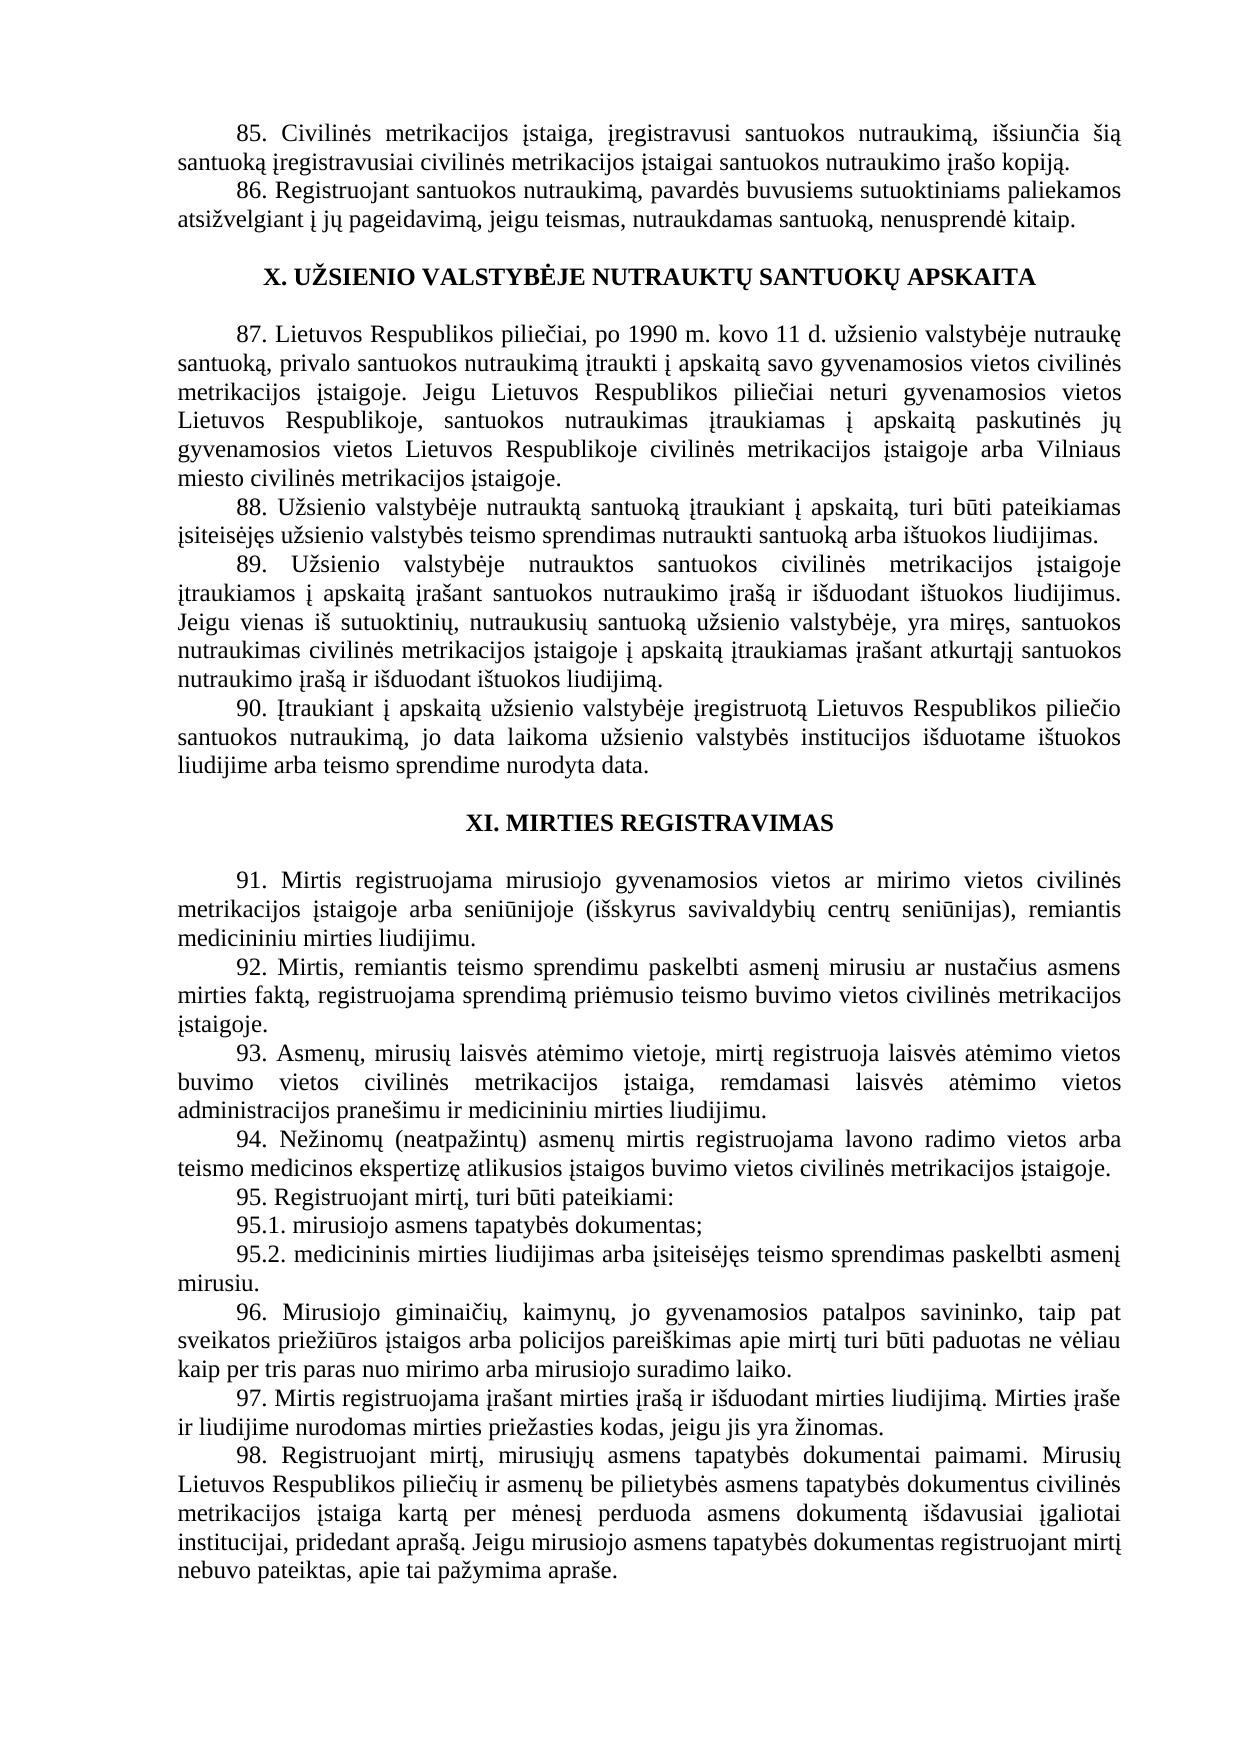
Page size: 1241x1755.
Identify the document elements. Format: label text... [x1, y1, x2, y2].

text XI. MIRTIES REGISTRAVIMAS [177, 808, 1122, 837]
text 91. Mirtis registruojama mirusiojo gyvenamosios vietos ar mirimo vietos civilinės metrikacijos įstaigoje arba seniūnijoje (išskyrus savivaldybių centrų seniūnijas), remiantis medicininiu mirties liudijimu. [177, 866, 1122, 952]
text X. UŽSIENIO VALSTYBĖJE NUTRAUKTŲ SANTUOKŲ APSKAITA [177, 262, 1122, 291]
text 86. Registruojant santuokos nutraukimą, pavardės buvusiems sutuoktiniams paliekamos atsižvelgiant į jų pageidavimą, jeigu teismas, nutraukdamas santuoką, nenusprendė kitaip. [177, 176, 1122, 233]
text 98. Registruojant mirtį, mirusiųjų asmens tapatybės dokumentai paimami. Mirusių Lietuvos Respublikos piliečių ir asmenų be pilietybės asmens tapatybės dokumentus civilinės metrikacijos įstaiga kartą per mėnesį perduoda asmens dokumentą išdavusiai įgaliotai institucijai, pridedant aprašą. Jeigu mirusiojo asmens tapatybės dokumentas registruojant mirtį nebuvo pateiktas, apie tai pažymima apraše. [177, 1441, 1122, 1584]
text 92. Mirtis, remiantis teismo sprendimu paskelbti asmenį mirusiu ar nustačius asmens mirties faktą, registruojama sprendimą priėmusio teismo buvimo vietos civilinės metrikacijos įstaigoje. [177, 952, 1122, 1038]
text 85. Civilinės metrikacijos įstaiga, įregistravusi santuokos nutraukimą, išsiunčia šią santuoką įregistravusiai civilinės metrikacijos įstaigai santuokos nutraukimo įrašo kopiją. [177, 118, 1122, 176]
text 94. Nežinomų (neatpažintų) asmenų mirtis registruojama lavono radimo vietos arba teismo medicinos ekspertizę atlikusios įstaigos buvimo vietos civilinės metrikacijos įstaigoje. [177, 1124, 1122, 1182]
text 96. Mirusiojo giminaičių, kaimynų, jo gyvenamosios patalpos savininko, taip pat sveikatos priežiūros įstaigos arba policijos pareiškimas apie mirtį turi būti paduotas ne vėliau kaip per tris paras nuo mirimo arba mirusiojo suradimo laiko. [177, 1297, 1122, 1383]
text 95.2. medicininis mirties liudijimas arba įsiteisėjęs teismo sprendimas paskelbti asmenį mirusiu. [177, 1239, 1122, 1297]
text 90. Įtraukiant į apskaitą užsienio valstybėje įregistruotą Lietuvos Respublikos piliečio santuokos nutraukimą, jo data laikoma užsienio valstybės institucijos išduotame ištuokos liudijime arba teismo sprendime nurodyta data. [177, 693, 1122, 779]
text 93. Asmenų, mirusių laisvės atėmimo vietoje, mirtį registruoja laisvės atėmimo vietos buvimo vietos civilinės metrikacijos įstaiga, remdamasi laisvės atėmimo vietos administracijos pranešimu ir medicininiu mirties liudijimu. [177, 1038, 1122, 1124]
text 95.1. mirusiojo asmens tapatybės dokumentas; [177, 1211, 1122, 1239]
text 88. Užsienio valstybėje nutrauktą santuoką įtraukiant į apskaitą, turi būti pateikiamas įsiteisėjęs užsienio valstybės teismo sprendimas nutraukti santuoką arba ištuokos liudijimas. [177, 492, 1122, 549]
text 89. Užsienio valstybėje nutrauktos santuokos civilinės metrikacijos įstaigoje įtraukiamos į apskaitą įrašant santuokos nutraukimo įrašą ir išduodant ištuokos liudijimus. Jeigu vienas iš sutuoktinių, nutraukusių santuoką užsienio valstybėje, yra miręs, santuokos nutraukimas civilinės metrikacijos įstaigoje į apskaitą įtraukiamas įrašant atkurtąjį santuokos nutraukimo įrašą ir išduodant ištuokos liudijimą. [177, 549, 1122, 693]
text 95. Registruojant mirtį, turi būti pateikiami: [177, 1182, 1122, 1211]
text 87. Lietuvos Respublikos piliečiai, po 1990 m. kovo 11 d. užsienio valstybėje nutraukę santuoką, privalo santuokos nutraukimą įtraukti į apskaitą savo gyvenamosios vietos civilinės metrikacijos įstaigoje. Jeigu Lietuvos Respublikos piliečiai neturi gyvenamosios vietos Lietuvos Respublikoje, santuokos nutraukimas įtraukiamas į apskaitą paskutinės jų gyvenamosios vietos Lietuvos Respublikoje civilinės metrikacijos įstaigoje arba Vilniaus miesto civilinės metrikacijos įstaigoje. [177, 319, 1122, 492]
text 97. Mirtis registruojama įrašant mirties įrašą ir išduodant mirties liudijimą. Mirties įraše ir liudijime nurodomas mirties priežasties kodas, jeigu jis yra žinomas. [177, 1383, 1122, 1441]
